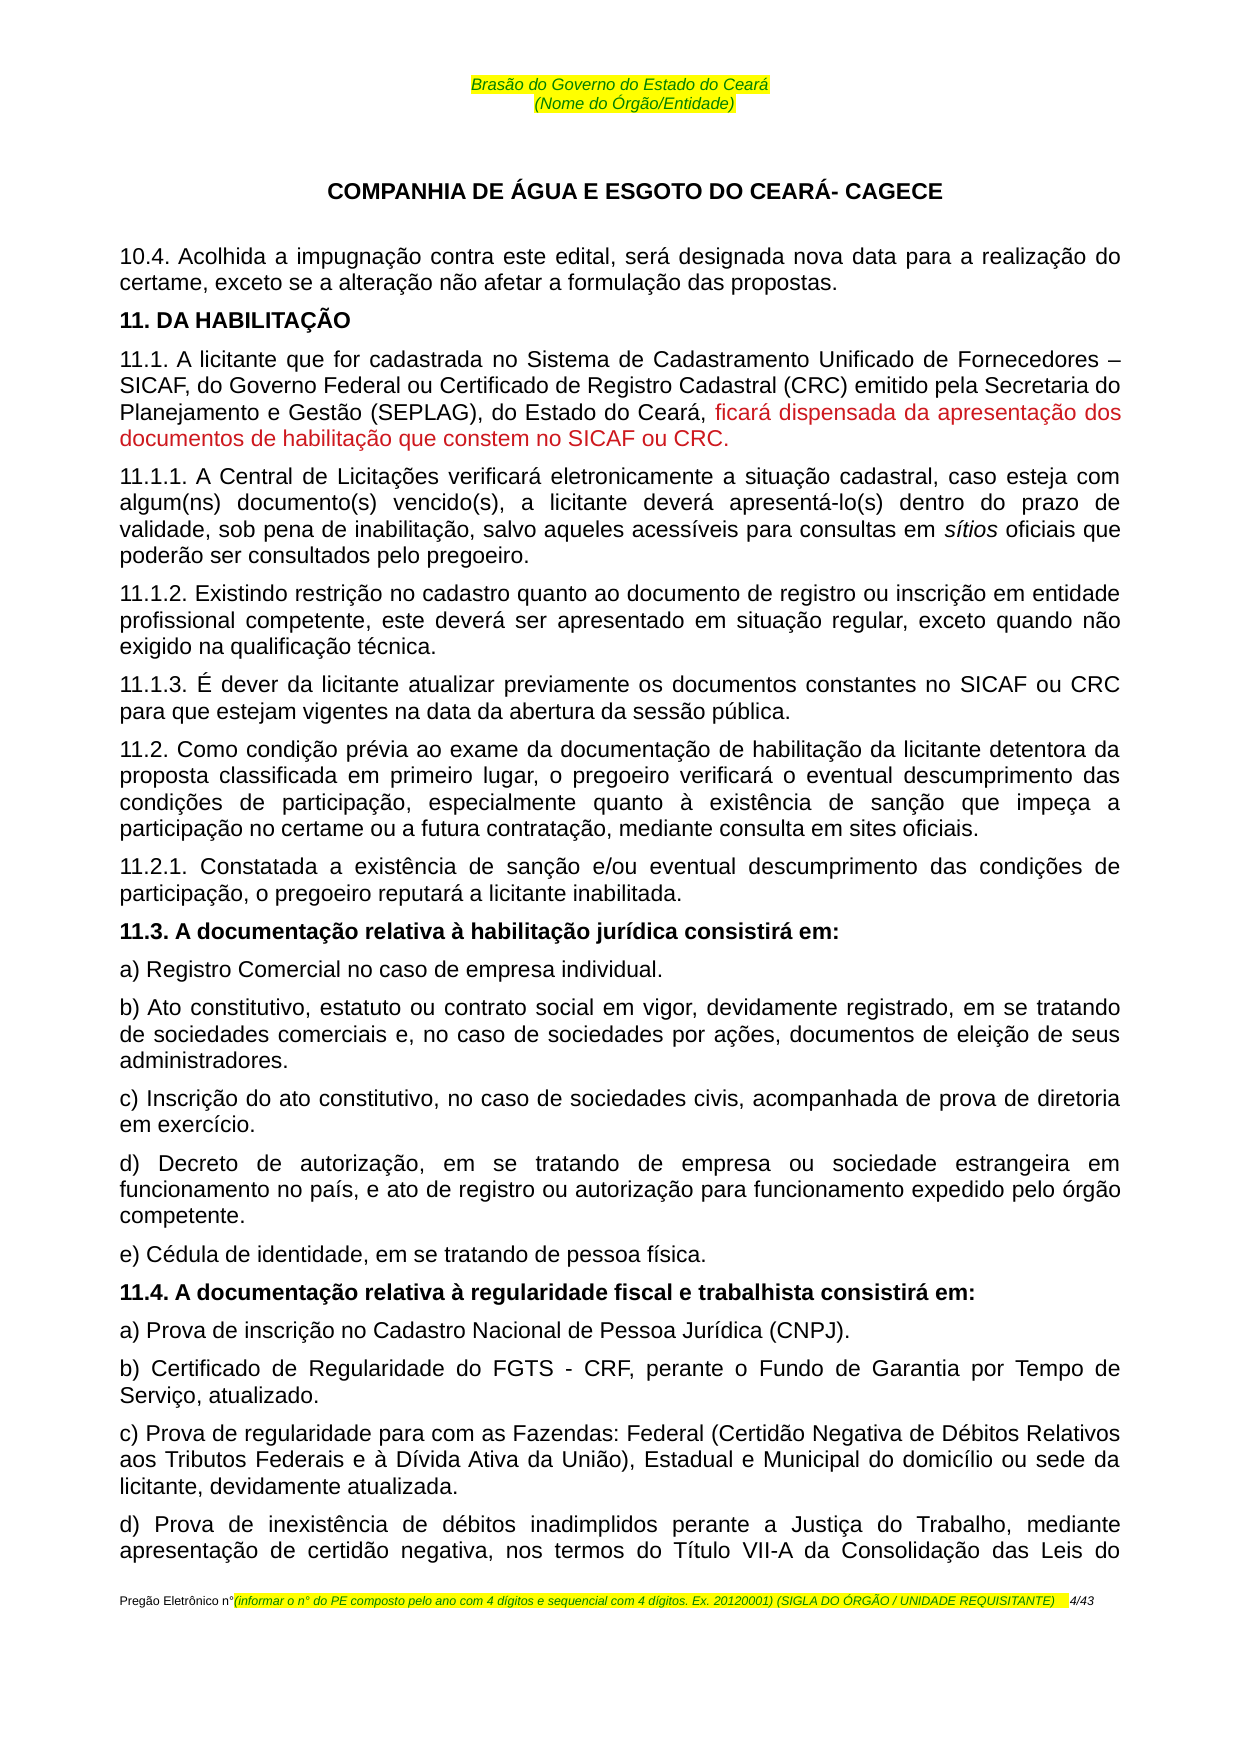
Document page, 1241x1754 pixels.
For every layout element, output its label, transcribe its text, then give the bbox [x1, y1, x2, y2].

text 11.1.1. A Central de Licitações verificará eletronicamente a situação cadastral, caso esteja com algum(ns) documento(s) vencido(s), a licitante deverá apresentá-lo(s) dentro do prazo de validade, sob pena de inabilitação, salvo aqueles acessíveis para consultas em sítios oficiais que poderão ser consultados pelo pregoeiro. [119, 463, 1121, 568]
text 11.2.1. Constatada a existência de sanção e/ou eventual descumprimento das condições de participação, o pregoeiro reputará a licitante inabilitada. [119, 853, 1121, 906]
text a) Registro Comercial no caso de empresa individual. [119, 956, 1121, 982]
text e) Cédula de identidade, em se tratando de pessoa física. [119, 1241, 1121, 1267]
text d) Prova de inexistência de débitos inadimplidos perante a Justiça do Trabalho, mediante apresentação de certidão negativa, nos termos do Título VII-A da Consolidação das Leis do [119, 1511, 1121, 1563]
text a) Prova de inscrição no Cadastro Nacional de Pessoa Jurídica (CNPJ). [119, 1317, 1121, 1343]
text 11.4. A documentação relativa à regularidade fiscal e trabalhista consistirá em: [119, 1279, 1121, 1305]
text b) Certificado de Regularidade do FGTS - CRF, perante o Fundo de Garantia por Tempo de Serviço, atualizado. [119, 1355, 1121, 1408]
text 11.3. A documentação relativa à habilitação jurídica consistirá em: [119, 918, 1121, 944]
text b) Ato constitutivo, estatuto ou contrato social em vigor, devidamente registrado, em se tratando de sociedades comerciais e, no caso de sociedades por ações, documentos de eleição de seus administradores. [119, 994, 1121, 1073]
text 11.1.3. É dever da licitante atualizar previamente os documentos constantes no SICAF ou CRC para que estejam vigentes na data da abertura da sessão pública. [119, 671, 1121, 724]
text c) Prova de regularidade para com as Fazendas: Federal (Certidão Negativa de Débitos Relativos aos Tributos Federais e à Dívida Ativa da União), Estadual e Municipal do domicílio ou sede da licitante, devidamente atualizada. [119, 1420, 1121, 1499]
text 10.4. Acolhida a impugnação contra este edital, será designada nova data para a realização do certame, exceto se a alteração não afetar a formulação das propostas. [119, 243, 1121, 296]
text 11.1.2. Existindo restrição no cadastro quanto ao documento de registro ou inscrição em entidade profissional competente, este deverá ser apresentado em situação regular, exceto quando não exigido na qualificação técnica. [119, 580, 1121, 659]
text 11.1. A licitante que for cadastrada no Sistema de Cadastramento Unificado de Fornecedores – SICAF, do Governo Federal ou Certificado de Registro Cadastral (CRC) emitido pela Secretaria do Planejamento e Gestão (SEPLAG), do Estado do Ceará, ficará dispensada da apresentação dos documentos de habilitação que constem no SICAF ou CRC. [119, 346, 1121, 451]
text 11. DA HABILITAÇÃO [119, 307, 1121, 334]
text d) Decreto de autorização, em se tratando de empresa ou sociedade estrangeira em funcionamento no país, e ato de registro ou autorização para funcionamento expedido pelo órgão competente. [119, 1150, 1121, 1229]
text c) Inscrição do ato constitutivo, no caso de sociedades civis, acompanhada de prova de diretoria em exercício. [119, 1085, 1121, 1138]
text 11.2. Como condição prévia ao exame da documentação de habilitação da licitante detentora da proposta classificada em primeiro lugar, o pregoeiro verificará o eventual descumprimento das condições de participação, especialmente quanto à existência de sanção que impeça a participação no certame ou a futura contratação, mediante consulta em sites oficiais. [119, 736, 1121, 841]
